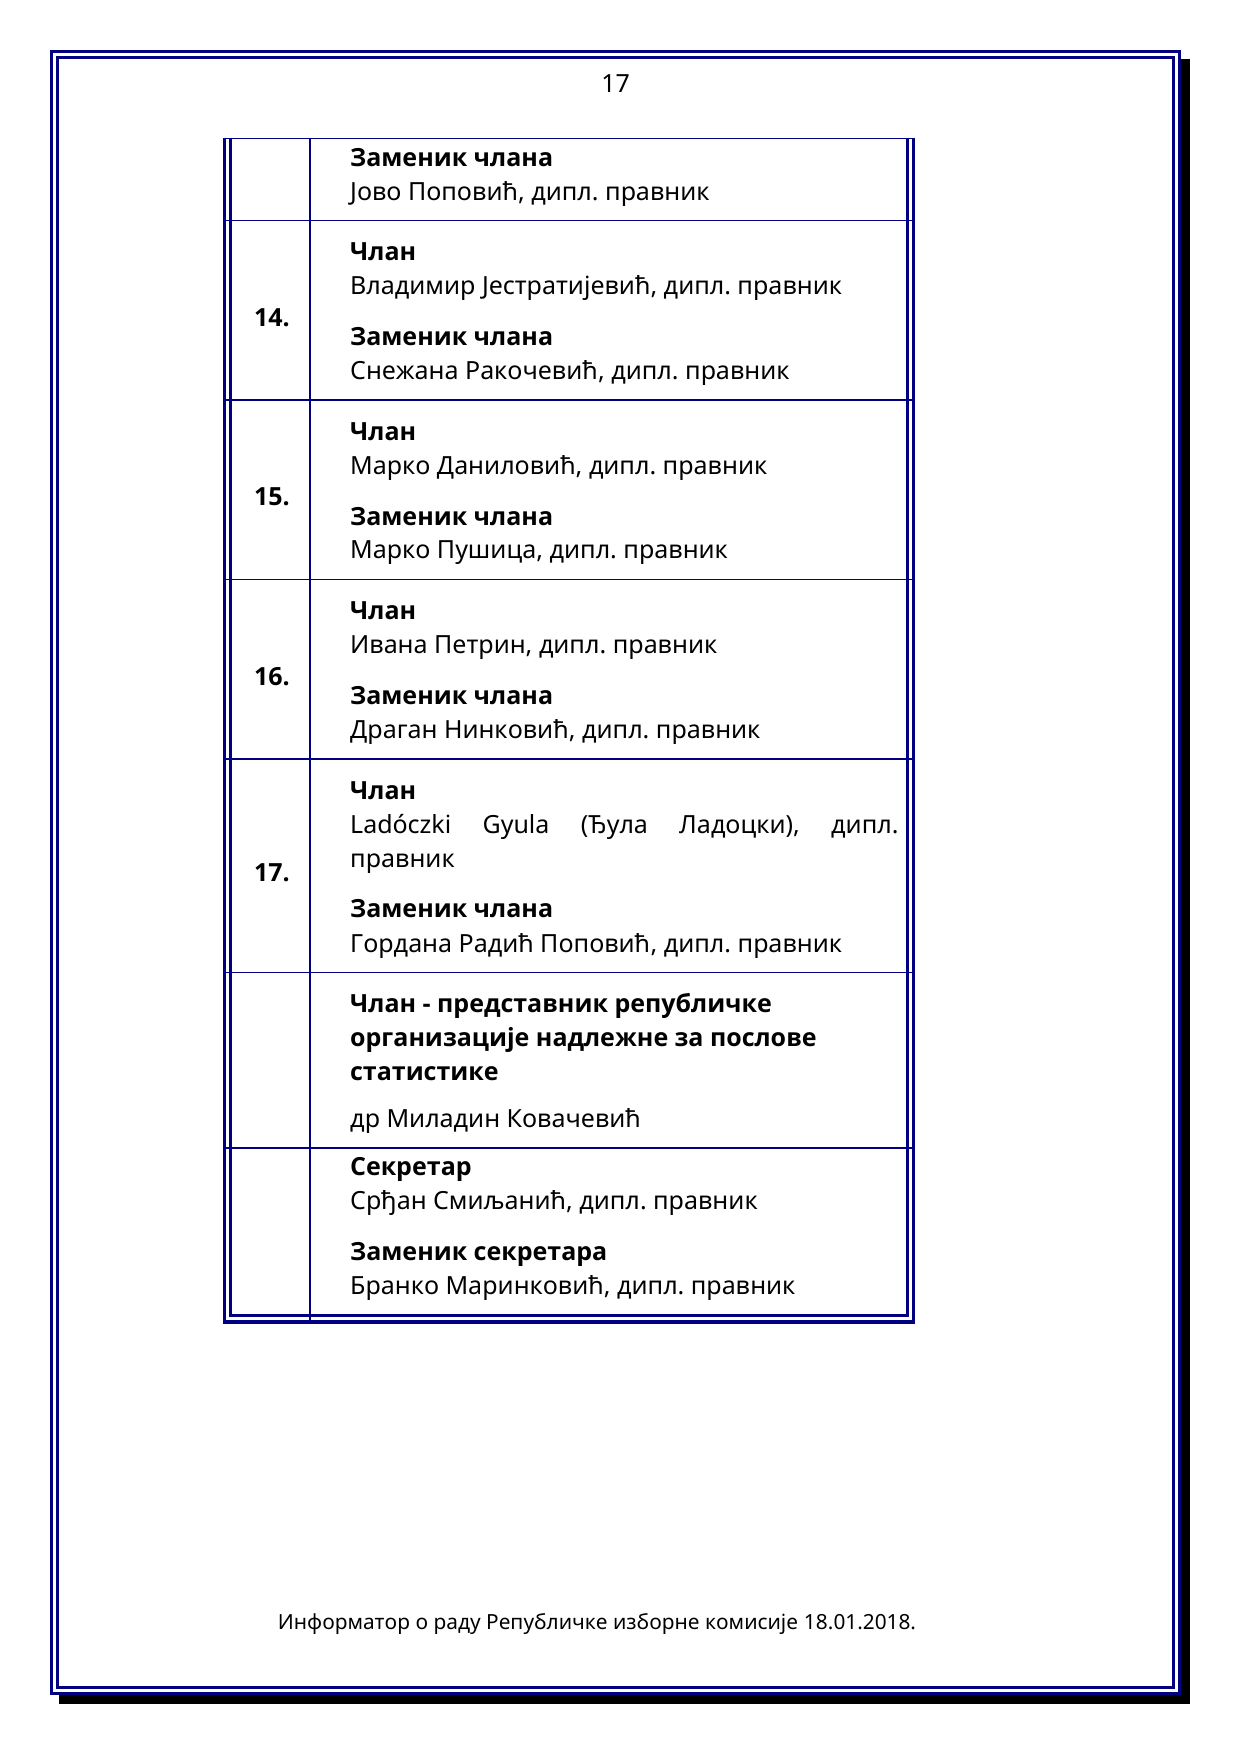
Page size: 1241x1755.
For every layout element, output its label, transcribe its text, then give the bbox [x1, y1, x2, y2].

table_cell [232, 1149, 309, 1314]
table_cell 14. [232, 221, 309, 399]
table_cell [232, 139, 309, 220]
table_cell Члан Ивана Петрин, дипл. правник Заменик члана Драган Нинковић, дипл. правник [311, 580, 906, 758]
table_cell 16. [232, 580, 309, 758]
table_cell Члан Марко Даниловић, дипл. правник Заменик члана Марко Пушица, дипл. правник [311, 401, 906, 579]
table_cell 17. [232, 760, 309, 972]
table_cell Члан Владимир Јестратијевић, дипл. правник Заменик члана Снежана Ракочевић, дипл. правник [311, 221, 906, 399]
table_cell Члан - представник републичке организације надлежне за послове статистике др Миладин Ковачевић [311, 973, 906, 1147]
table_cell Члан Ladóczki Gyula (Ђула Ладоцки), дипл. правник Заменик члана Гордана Радић Поповић, дипл. правник [311, 760, 906, 972]
table_cell 15. [232, 401, 309, 579]
table_cell [232, 973, 309, 1147]
table_cell Заменик члана Јово Поповић, дипл. правник [311, 139, 906, 220]
table_cell Секретар Срђан Смиљанић, дипл. правник Заменик секретара Бранко Маринковић, дипл. правник [311, 1149, 906, 1314]
